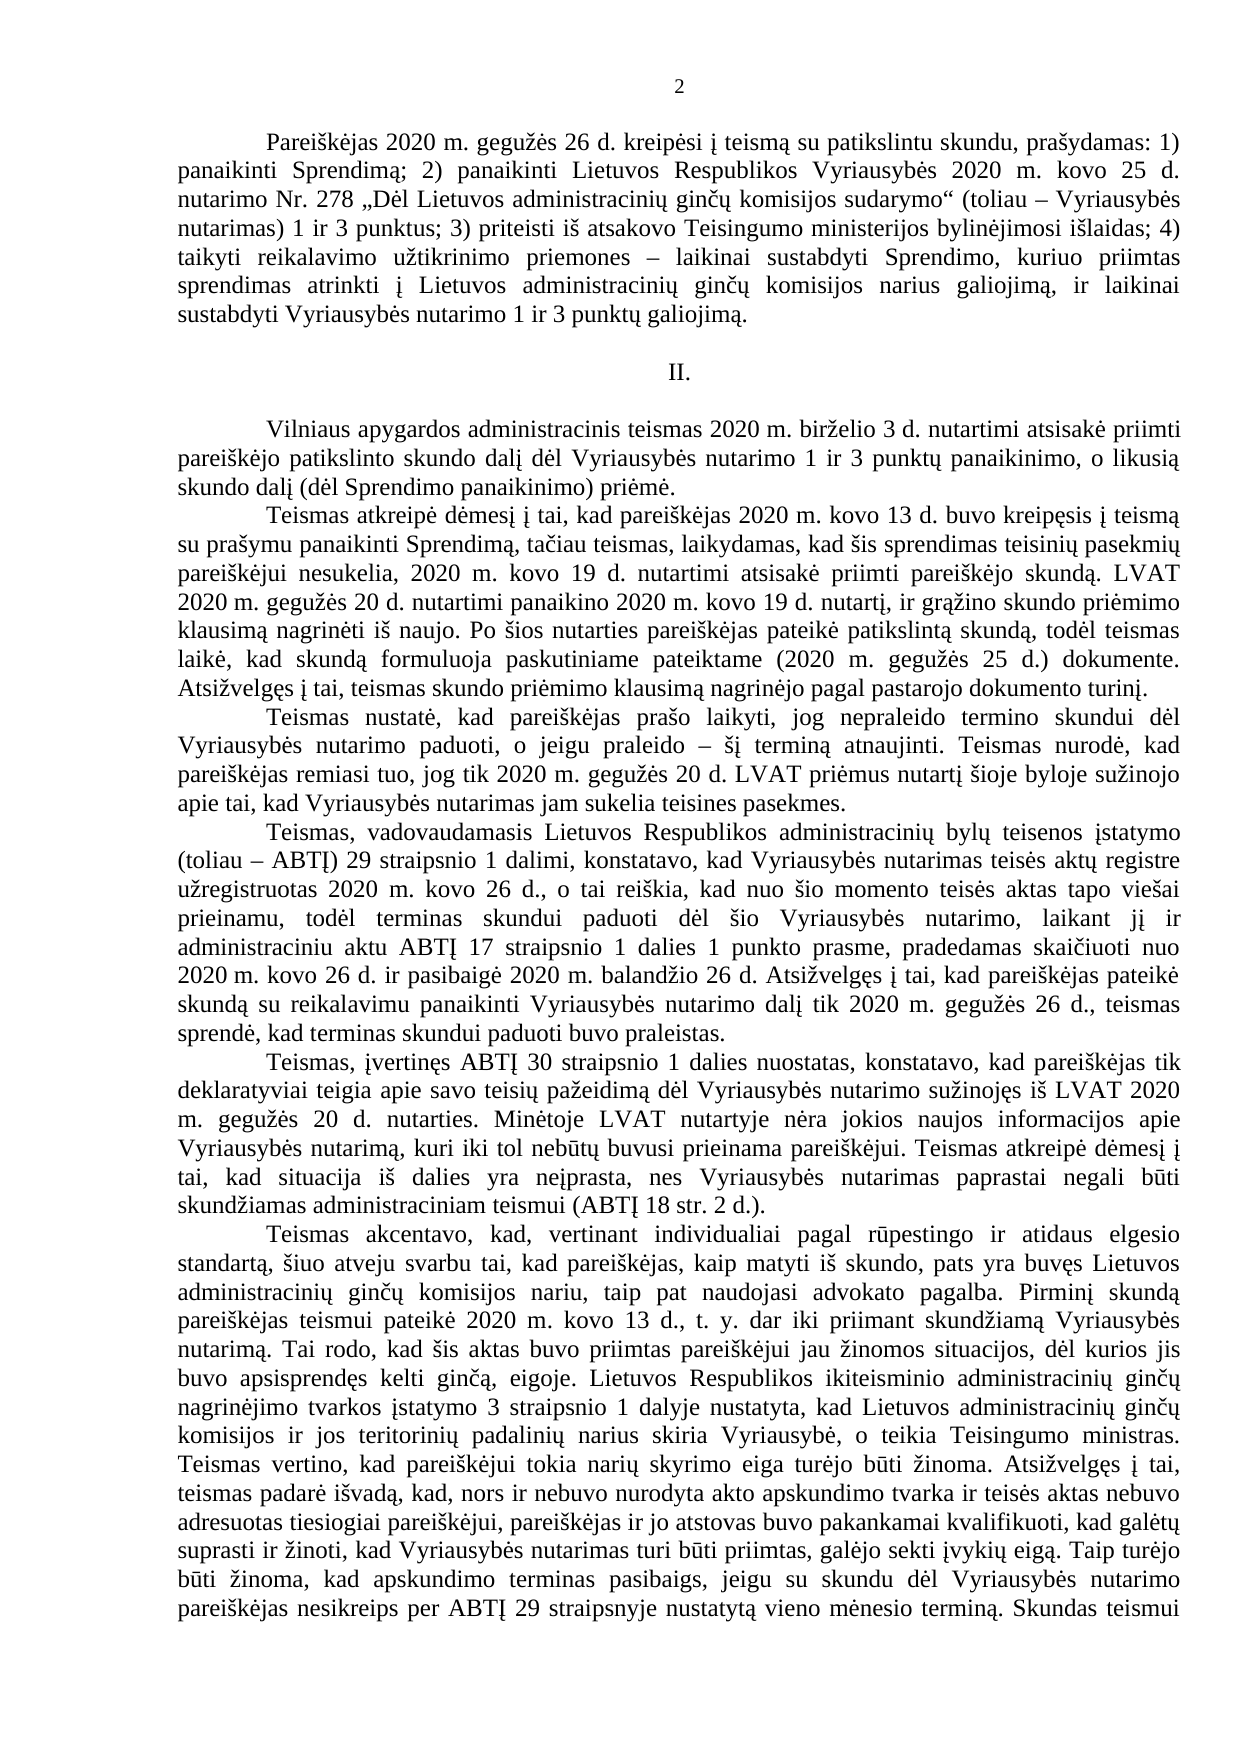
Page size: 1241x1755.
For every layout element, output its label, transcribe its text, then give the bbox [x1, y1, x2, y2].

text Teismas, vadovaudamasis Lietuvos Respublikos administracinių bylų teisenos įstatymo (toliau – ABTĮ) 29 straipsnio 1 dalimi, konstatavo, kad Vyriausybės nutarimas teisės aktų registre užregistruotas 2020 m. kovo 26 d., o tai reiškia, kad nuo šio momento teisės aktas tapo viešai prieinamu, todėl terminas skundui paduoti dėl šio Vyriausybės nutarimo, laikant jį ir administraciniu aktu ABTĮ 17 straipsnio 1 dalies 1 punkto prasme, pradedamas skaičiuoti nuo 2020 m. kovo 26 d. ir pasibaigė 2020 m. balandžio 26 d. Atsižvelgęs į tai, kad pareiškėjas pateikė skundą su reikalavimu panaikinti Vyriausybės nutarimo dalį tik 2020 m. gegužės 26 d., teismas sprendė, kad terminas skundui paduoti buvo praleistas. [177, 817, 1181, 1047]
text II. [177, 357, 1181, 385]
text Teismas atkreipė dėmesį į tai, kad pareiškėjas 2020 m. kovo 13 d. buvo kreipęsis į teismą su prašymu panaikinti Sprendimą, tačiau teismas, laikydamas, kad šis sprendimas teisinių pasekmių pareiškėjui nesukelia, 2020 m. kovo 19 d. nutartimi atsisakė priimti pareiškėjo skundą. LVAT 2020 m. gegužės 20 d. nutartimi panaikino 2020 m. kovo 19 d. nutartį, ir grąžino skundo priėmimo klausimą nagrinėti iš naujo. Po šios nutarties pareiškėjas pateikė patikslintą skundą, todėl teismas laikė, kad skundą formuluoja paskutiniame pateiktame (2020 m. gegužės 25 d.) dokumente. Atsižvelgęs į tai, teismas skundo priėmimo klausimą nagrinėjo pagal pastarojo dokumento turinį. [177, 500, 1181, 702]
text Teismas nustatė, kad pareiškėjas prašo laikyti, jog nepraleido termino skundui dėl Vyriausybės nutarimo paduoti, o jeigu praleido – šį terminą atnaujinti. Teismas nurodė, kad pareiškėjas remiasi tuo, jog tik 2020 m. gegužės 20 d. LVAT priėmus nutartį šioje byloje sužinojo apie tai, kad Vyriausybės nutarimas jam sukelia teisines pasekmes. [177, 702, 1181, 817]
text Vilniaus apygardos administracinis teismas 2020 m. birželio 3 d. nutartimi atsisakė priimti pareiškėjo patikslinto skundo dalį dėl Vyriausybės nutarimo 1 ir 3 punktų panaikinimo, o likusią skundo dalį (dėl Sprendimo panaikinimo) priėmė. [177, 414, 1181, 500]
text Teismas akcentavo, kad, vertinant individualiai pagal rūpestingo ir atidaus elgesio standartą, šiuo atveju svarbu tai, kad pareiškėjas, kaip matyti iš skundo, pats yra buvęs Lietuvos administracinių ginčų komisijos nariu, taip pat naudojasi advokato pagalba. Pirminį skundą pareiškėjas teismui pateikė 2020 m. kovo 13 d., t. y. dar iki priimant skundžiamą Vyriausybės nutarimą. Tai rodo, kad šis aktas buvo priimtas pareiškėjui jau žinomos situacijos, dėl kurios jis buvo apsisprendęs kelti ginčą, eigoje. Lietuvos Respublikos ikiteisminio administracinių ginčų nagrinėjimo tvarkos įstatymo 3 straipsnio 1 dalyje nustatyta, kad Lietuvos administracinių ginčų komisijos ir jos teritorinių padalinių narius skiria Vyriausybė, o teikia Teisingumo ministras. Teismas vertino, kad pareiškėjui tokia narių skyrimo eiga turėjo būti žinoma. Atsižvelgęs į tai, teismas padarė išvadą, kad, nors ir nebuvo nurodyta akto apskundimo tvarka ir teisės aktas nebuvo adresuotas tiesiogiai pareiškėjui, pareiškėjas ir jo atstovas buvo pakankamai kvalifikuoti, kad galėtų suprasti ir žinoti, kad Vyriausybės nutarimas turi būti priimtas, galėjo sekti įvykių eigą. Taip turėjo būti žinoma, kad apskundimo terminas pasibaigs, jeigu su skundu dėl Vyriausybės nutarimo pareiškėjas nesikreips per ABTĮ 29 straipsnyje nustatytą vieno mėnesio terminą. Skundas teismui [177, 1219, 1181, 1622]
text Teismas, įvertinęs ABTĮ 30 straipsnio 1 dalies nuostatas, konstatavo, kad pareiškėjas tik deklaratyviai teigia apie savo teisių pažeidimą dėl Vyriausybės nutarimo sužinojęs iš LVAT 2020 m. gegužės 20 d. nutarties. Minėtoje LVAT nutartyje nėra jokios naujos informacijos apie Vyriausybės nutarimą, kuri iki tol nebūtų buvusi prieinama pareiškėjui. Teismas atkreipė dėmesį į tai, kad situacija iš dalies yra neįprasta, nes Vyriausybės nutarimas paprastai negali būti skundžiamas administraciniam teismui (ABTĮ 18 str. 2 d.). [177, 1047, 1181, 1219]
text Pareiškėjas 2020 m. gegužės 26 d. kreipėsi į teismą su patikslintu skundu, prašydamas: 1) panaikinti Sprendimą; 2) panaikinti Lietuvos Respublikos Vyriausybės 2020 m. kovo 25 d. nutarimo Nr. 278 „Dėl Lietuvos administracinių ginčų komisijos sudarymo“ (toliau – Vyriausybės nutarimas) 1 ir 3 punktus; 3) priteisti iš atsakovo Teisingumo ministerijos bylinėjimosi išlaidas; 4) taikyti reikalavimo užtikrinimo priemones – laikinai sustabdyti Sprendimo, kuriuo priimtas sprendimas atrinkti į Lietuvos administracinių ginčų komisijos narius galiojimą, ir laikinai sustabdyti Vyriausybės nutarimo 1 ir 3 punktų galiojimą. [177, 127, 1181, 328]
